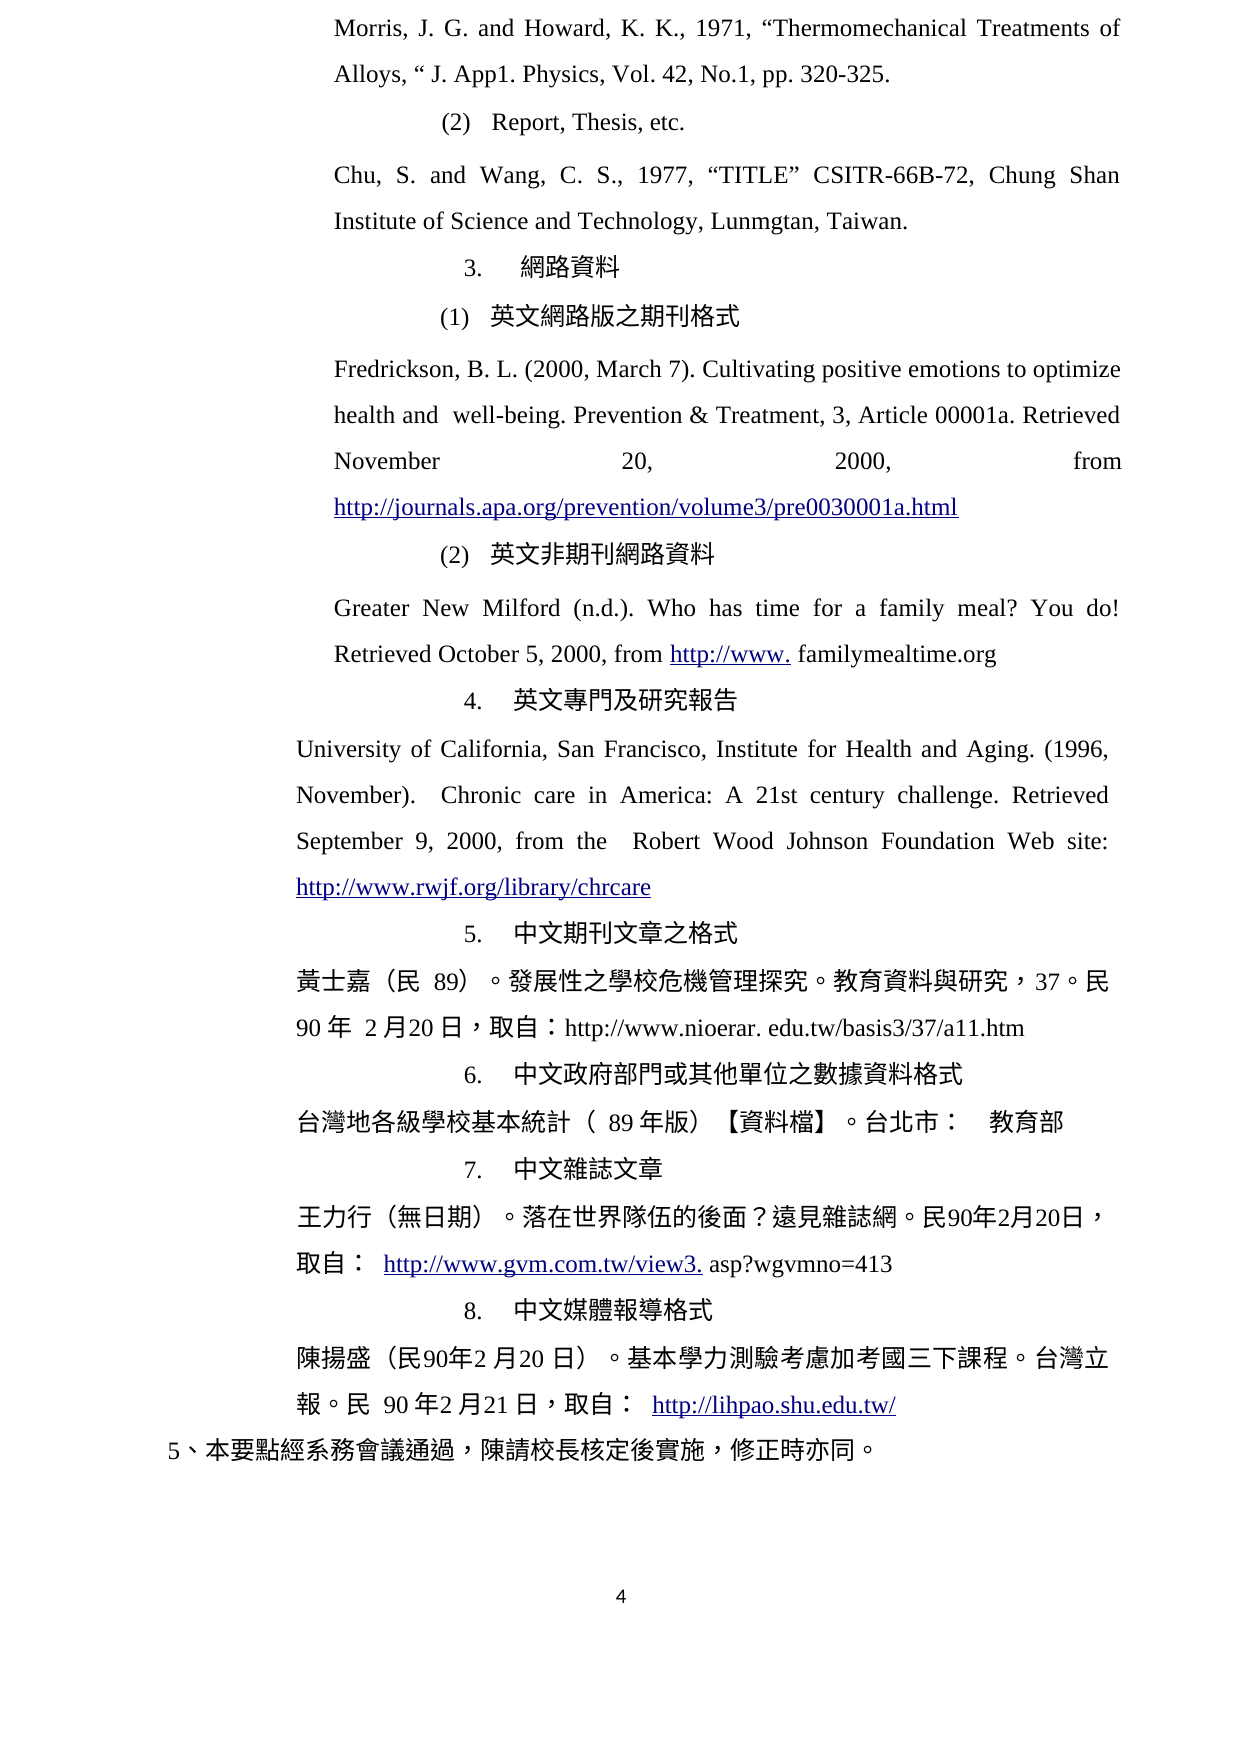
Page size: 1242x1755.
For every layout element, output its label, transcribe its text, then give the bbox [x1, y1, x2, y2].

list 中文期刊文章之格式 [463, 905, 1133, 951]
list 本要點經系務會議通過，陳請校長核定後實施，修正時亦同。 [167, 1422, 1132, 1468]
text Chu, S. and Wang, C. S., 1977, “TITLE” CSITR-66B-72, Chung Shan Institute of Science and Technology, Lunmgtan, Taiwan. [334, 147, 1122, 239]
list 中文政府部門或其他單位之數據資料格式 [463, 1046, 1133, 1092]
text Greater New Milford (n.d.). Who has time for a family meal? You do! Retrieved October 5, 2000, from http://www. familymealtime.org [334, 580, 1122, 671]
text Morris, J. G. and Howard, K. K., 1971, “Thermomechanical Treatments of Alloys, “ J. App1. Physics, Vol. 42, No.1, pp. 320-325. [334, 0, 1122, 92]
text 王力行（無日期）。落在世界隊伍的後面？遠見雜誌網。民90年2月20日，取自： http://www.gvm.com.tw/view3. asp?wgvmno=413 [296, 1190, 1110, 1281]
list Report, Thesis, etc. [441, 94, 1137, 140]
text 陳揚盛（民90年2 月20 日）。基本學力測驗考慮加考國三下課程。台灣立報。民 90 年2 月21 日，取自： http://lihpao.shu.edu.tw/ [296, 1331, 1110, 1422]
list 英文專門及研究報告 [463, 673, 1133, 718]
text Fredrickson, B. L. (2000, March 7). Cultivating positive emotions to optimize health and well-being. Prevention & Treatment, 3, Article 00001a. Retrieved November 20, 2000, from http://journals.apa.org/prevention/volume3/pre0030001a.html [334, 341, 1122, 524]
list 網路資料 [463, 240, 1133, 286]
text 台灣地各級學校基本統計（ 89 年版）【資料檔】。台北市： 教育部 [296, 1094, 1110, 1140]
text 黃士嘉（民 89）。發展性之學校危機管理探究。教育資料與研究，37。民90 年 2 月20 日，取自：http://www.nioerar. edu.tw/basis3/37/a11.htm [296, 953, 1110, 1045]
list 中文雜誌文章 [463, 1142, 1133, 1187]
text University of California, San Francisco, Institute for Health and Aging. (1996, November). Chronic care in America: A 21st century challenge. Retrieved September 9, 2000, from the Robert Wood Johnson Foundation Web site: http://www.rwjf.org/library/chrcare [296, 721, 1110, 904]
list 英文非期刊網路資料 [440, 527, 1137, 573]
list 英文網路版之期刊格式 [440, 288, 1137, 334]
list 中文媒體報導格式 [463, 1283, 1133, 1328]
